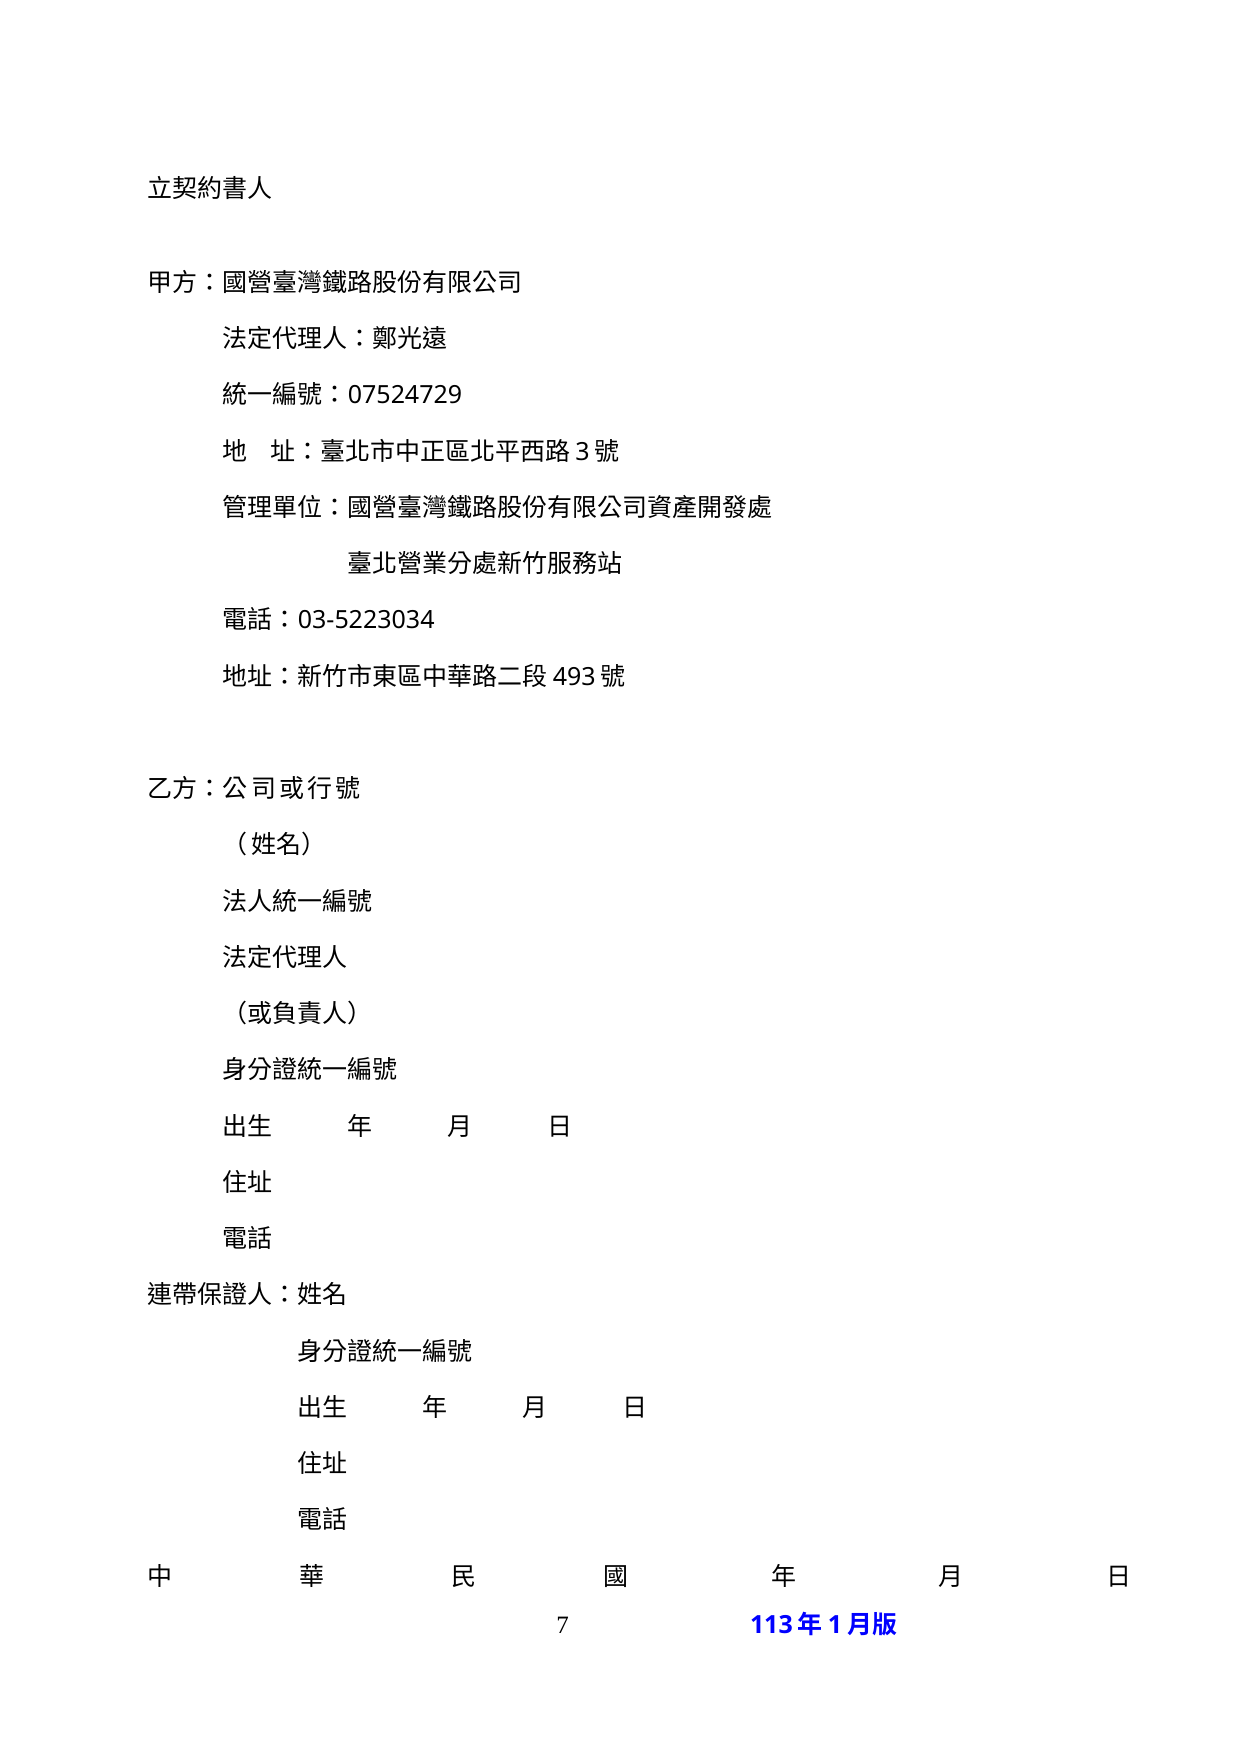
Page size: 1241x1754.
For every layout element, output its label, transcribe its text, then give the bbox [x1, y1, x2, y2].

text 電話 [223, 1218, 1092, 1255]
text 甲方：國營臺灣鐵路股份有限公司 [148, 262, 1092, 299]
text 出生 年 月 日 [298, 1387, 1092, 1424]
text 立契約書人 [148, 168, 1092, 205]
text 乙方：公司或行號 [148, 768, 1092, 805]
text 中 華 民 國 年 月 日 [148, 1555, 1132, 1593]
text （或負責人） [223, 993, 1092, 1030]
text 法定代理人 [223, 937, 1092, 974]
text 住址 [223, 1162, 1092, 1199]
text （姓名） [223, 824, 1092, 862]
text 連帶保證人：姓名 [148, 1274, 1092, 1312]
text 身分證統一編號 [298, 1330, 1092, 1368]
text 出生 年 月 日 [223, 1105, 1092, 1143]
text 電話 [298, 1499, 1092, 1537]
text 臺北營業分處新竹服務站 [223, 543, 1092, 580]
text 住址 [298, 1443, 1092, 1480]
text 地 址：臺北市中正區北平西路3號 [223, 430, 1092, 468]
text 統一編號：07524729 [223, 374, 1092, 412]
text 電話：03-5223034 [223, 599, 1092, 637]
text 身分證統一編號 [223, 1049, 1092, 1087]
text 管理單位：國營臺灣鐵路股份有限公司資產開發處 [223, 487, 1092, 524]
text 地址：新竹市東區中華路二段493號 [223, 655, 1092, 693]
text 法人統一編號 [223, 880, 1092, 918]
text 法定代理人：鄭光遠 [223, 318, 1092, 355]
